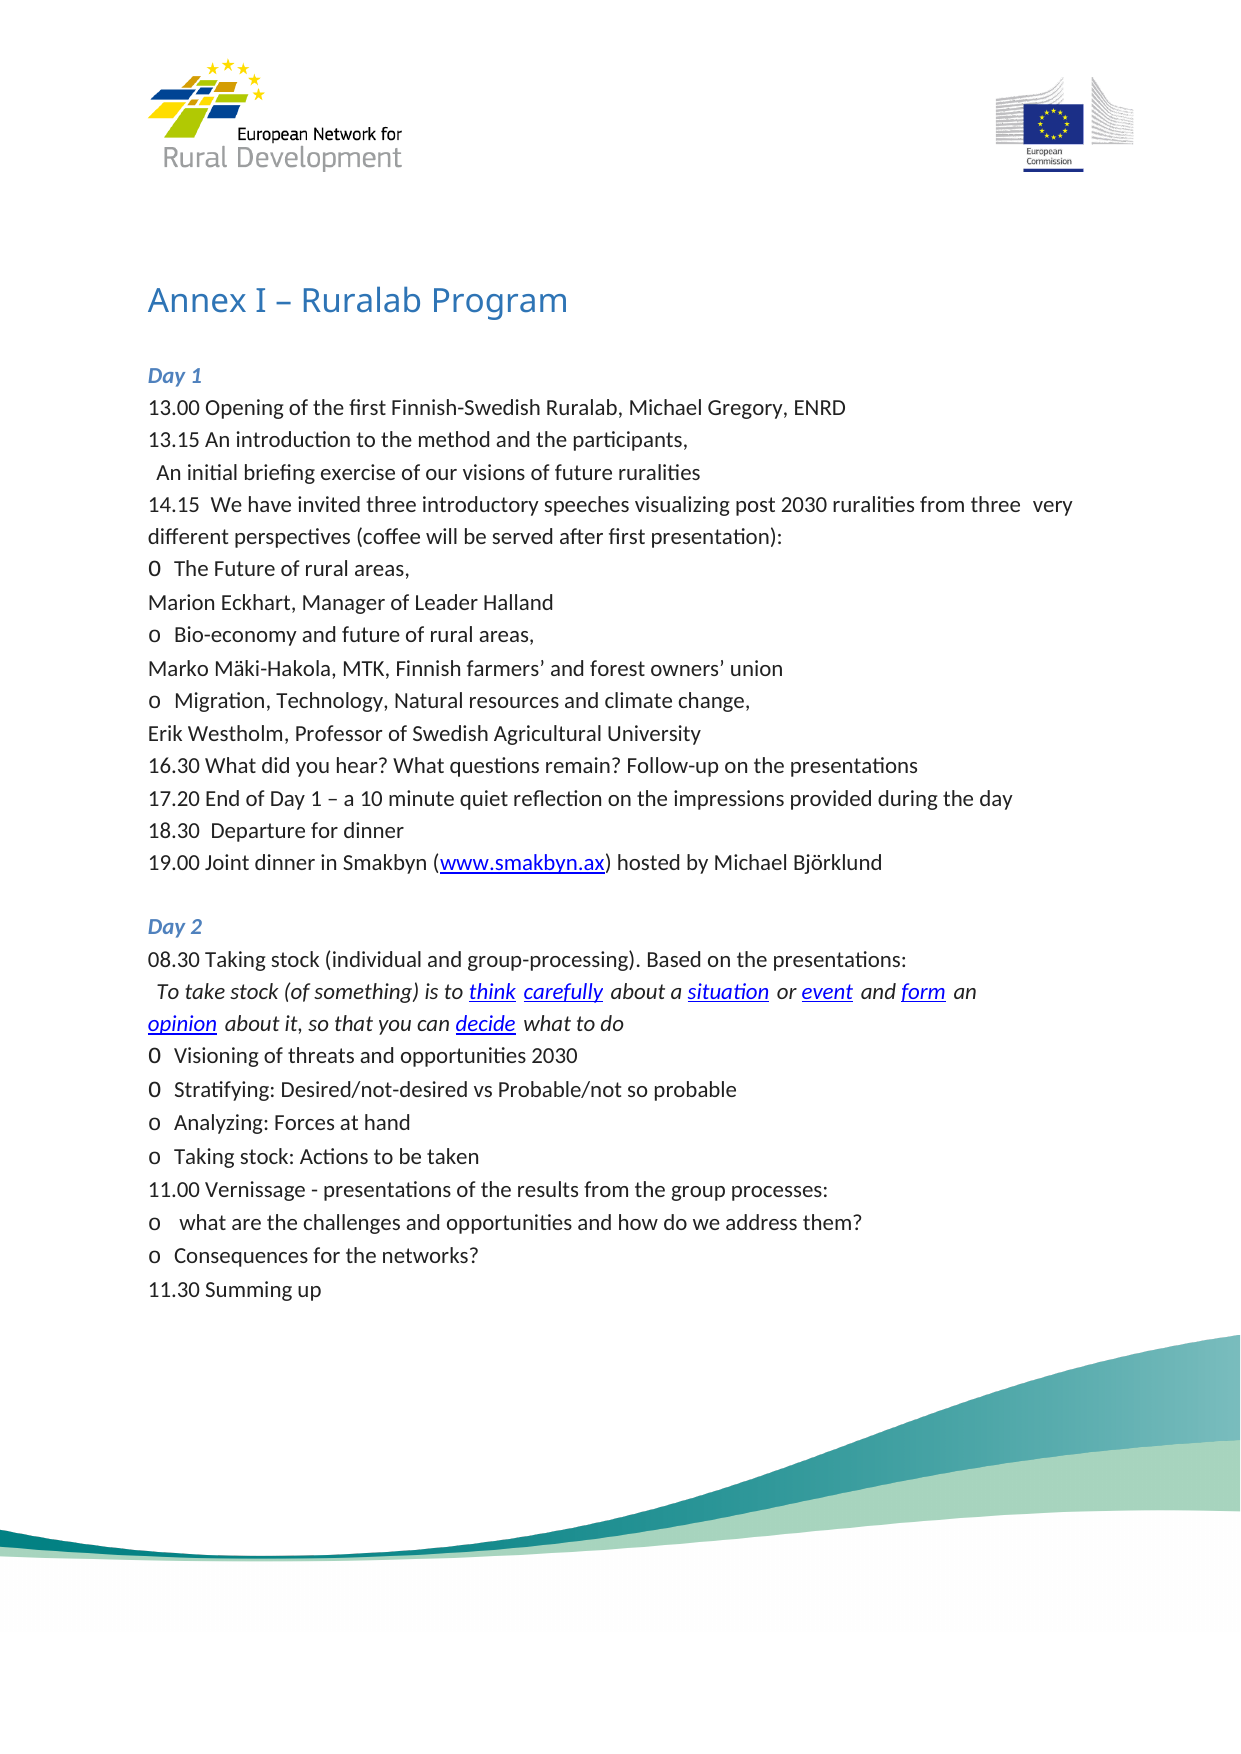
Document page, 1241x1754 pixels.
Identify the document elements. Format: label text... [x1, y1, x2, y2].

text o Bio-economy and future of rural areas, [148, 620, 1093, 649]
text o what are the challenges and opportunities and how do we address them? [148, 1208, 1093, 1237]
text o Taking stock: Actions to be taken [148, 1142, 1093, 1171]
text o Consequences for the networks? [148, 1241, 1093, 1270]
text Marko Mäki-Hakola, MTK, Finnish farmers’ and forest owners’ union [148, 654, 1093, 682]
text 17.20 End of Day 1 – a 10 minute quiet reflection on the impressions provided during the day [148, 784, 1093, 812]
text Day 2 [148, 912, 1093, 941]
text Erik Westholm, Professor of Swedish Agricultural University [148, 719, 1093, 747]
text o Migration, Technology, Natural resources and climate change, [148, 686, 1093, 715]
text Marion Eckhart, Manager of Leader Halland [148, 588, 1093, 616]
text 13.00 Opening of the first Finnish-Swedish Ruralab, Michael Gregory, ENRD [148, 393, 1093, 421]
text 11.00 Vernissage - presentations of the results from the group processes: [148, 1175, 1093, 1203]
text 13.15 An introduction to the method and the participants, [148, 426, 1093, 454]
text 14.15 We have invited three introductory speeches visualizing post 2030 ruralities from three very different perspectives (coffee will be served after first presentation): [148, 490, 1093, 550]
text Day 1 [148, 361, 1093, 389]
text o Analyzing: Forces at hand [148, 1108, 1093, 1137]
text 11.30 Summing up [148, 1275, 1093, 1303]
text O The Future of rural areas, [148, 554, 1093, 583]
subtitle Annex I – Ruralab Program [148, 276, 1093, 322]
text An initial briefing exercise of our visions of future ruralities [88, 458, 1093, 486]
text 19.00 Joint dinner in Smakbyn (www.smakbyn.ax) hosted by Michael Björklund [148, 848, 1093, 876]
text O Visioning of threats and opportunities 2030 [148, 1041, 1093, 1070]
text 08.30 Taking stock (individual and group-processing). Based on the presentations: [148, 945, 1093, 973]
text 16.30 What did you hear? What questions remain? Follow-up on the presentations [148, 752, 1093, 779]
text To take stock (of something) is to ​think ​carefully about a ​situation or ​event and ​form an ​opinion about it, so that you can ​decide what to do [88, 977, 1093, 1037]
text O Stratifying: Desired/not-desired vs Probable/not so probable [148, 1075, 1093, 1104]
text 18.30 Departure for dinner [148, 816, 1093, 844]
